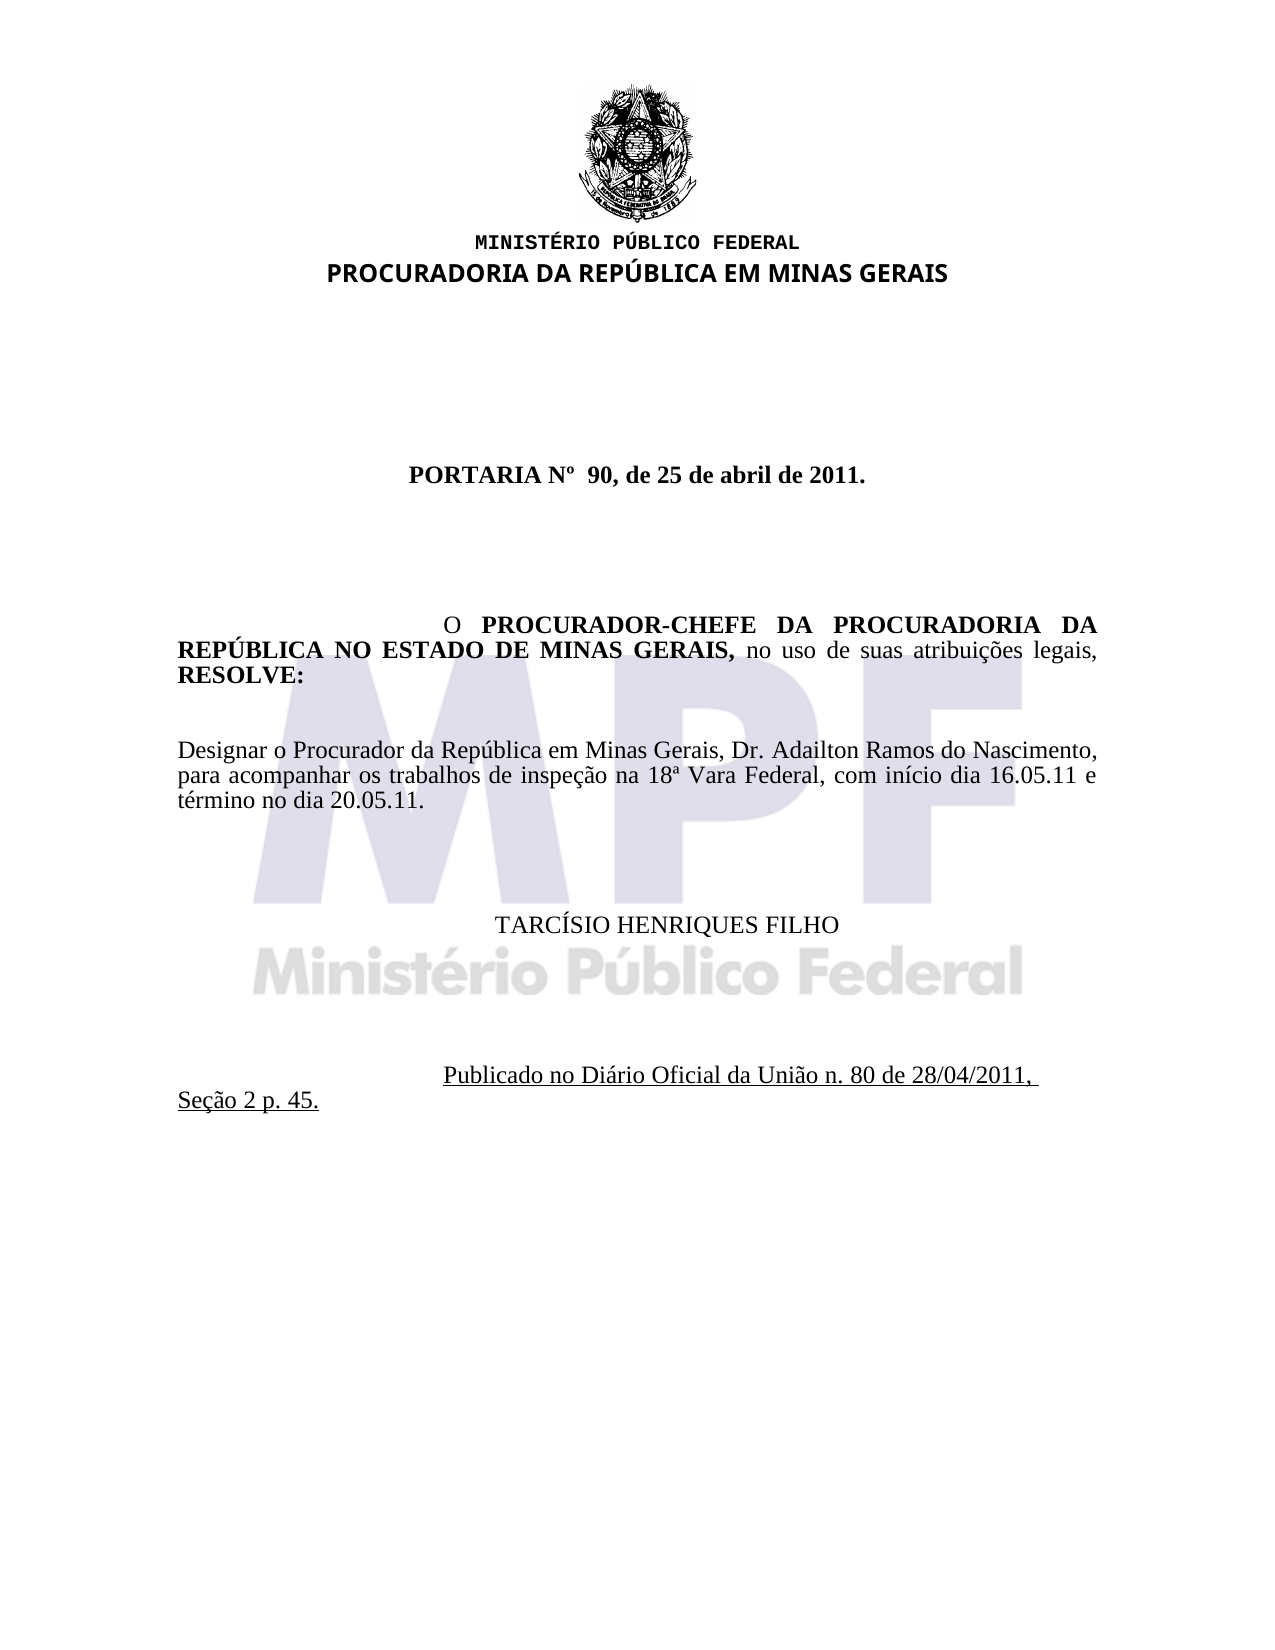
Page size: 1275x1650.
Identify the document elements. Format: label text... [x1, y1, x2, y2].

picture [253, 688, 1022, 738]
text TARCÍSIO HENRIQUES FILHO [177, 913, 1098, 938]
picture [253, 813, 1022, 913]
picture [578, 84, 697, 223]
text PORTARIA Nº 90, de 25 de abril de 2011. [177, 463, 1098, 488]
text Publicado no Diário Oficial da União n. 80 de 28/04/2011, Seção 2 p. 45. [177, 1063, 1098, 1113]
picture [253, 938, 1022, 995]
text O PROCURADOR-CHEFE DA PROCURADORIA DA REPÚBLICA NO ESTADO DE MINAS GERAIS, no uso de suas atribuições legais, RESOLVE: [177, 613, 1098, 688]
text Designar o Procurador da República em Minas Gerais, Dr. Adailton Ramos do Nascimento, para acompanhar os trabalhos de inspeção na 18ª Vara Federal, com início dia 16.05.11 e término no dia 20.05.11. [177, 738, 1098, 813]
